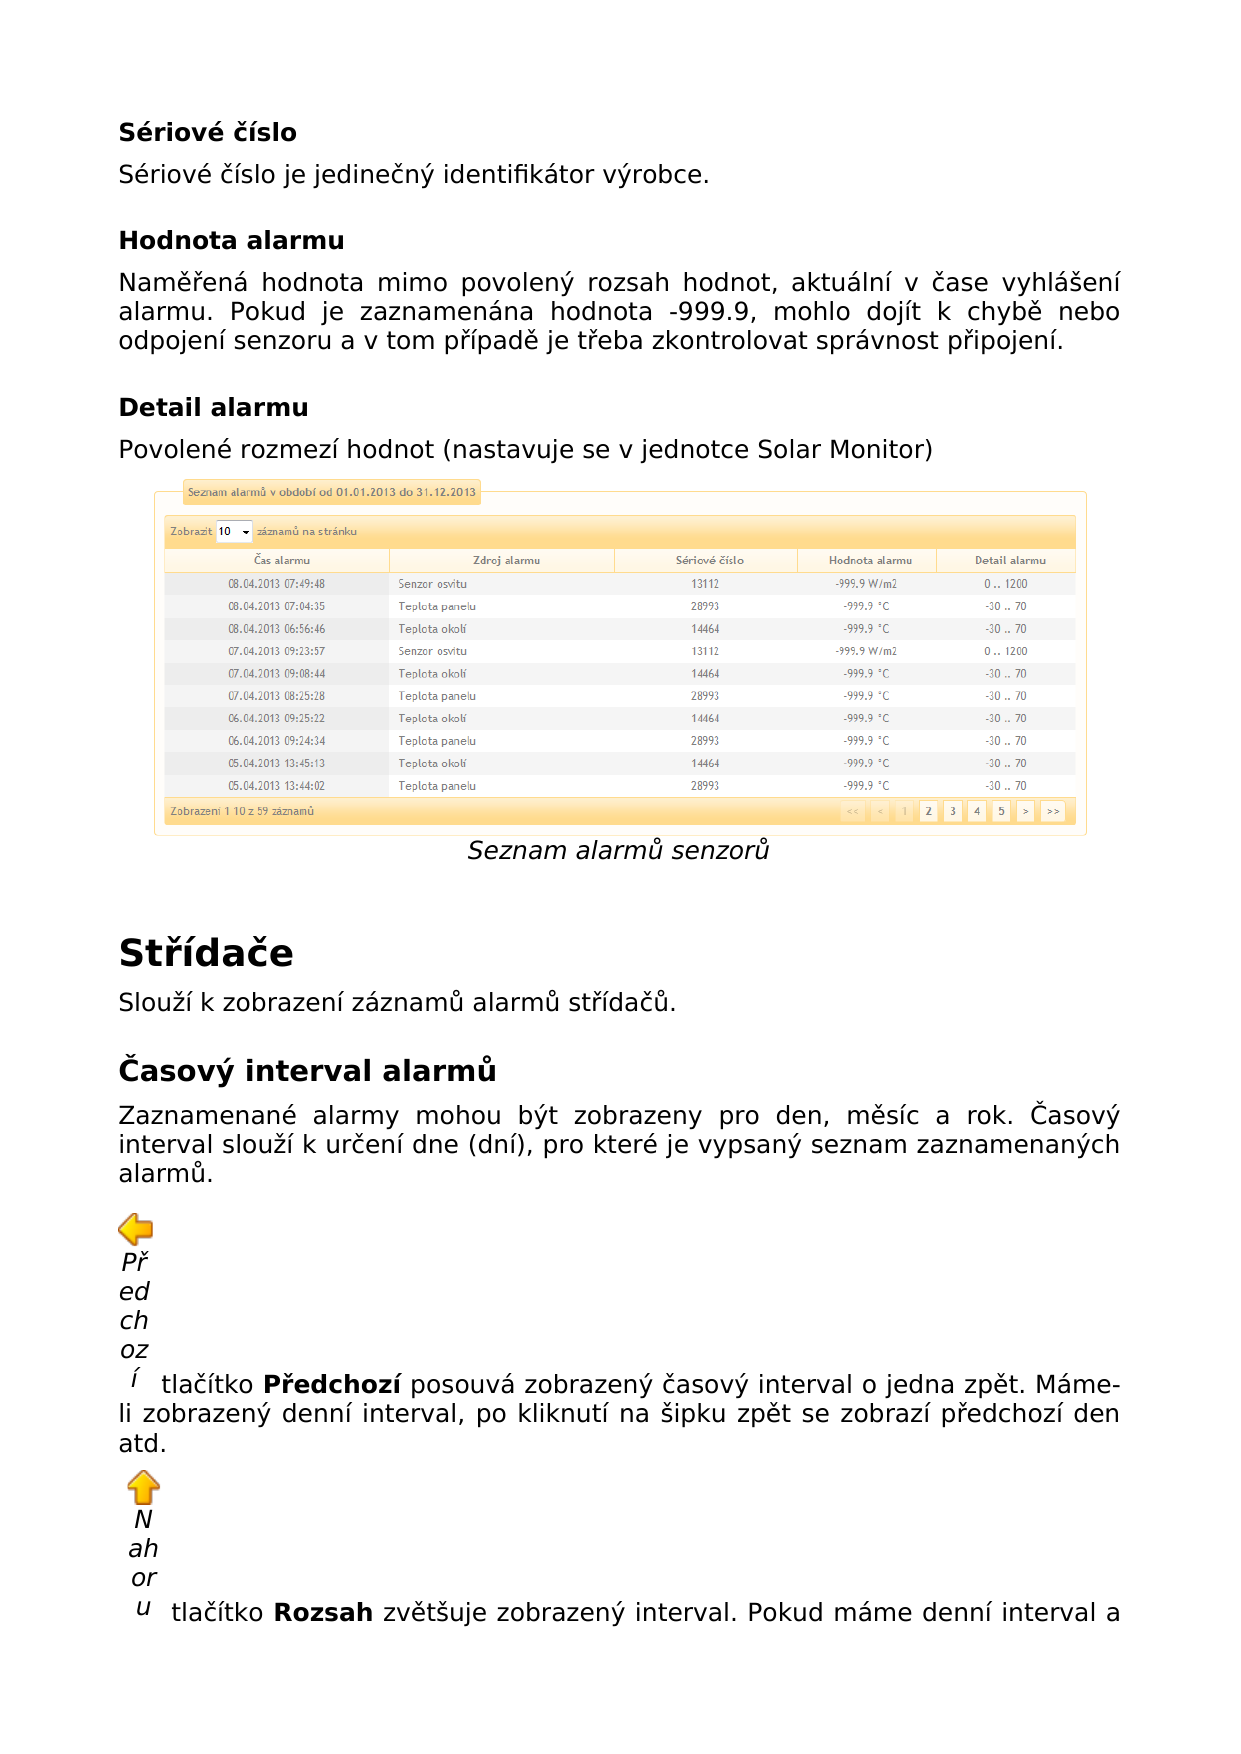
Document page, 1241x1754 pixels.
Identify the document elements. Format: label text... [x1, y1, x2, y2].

text Nahoru [127, 1505, 162, 1621]
subtitle Detail alarmu [118, 393, 1122, 422]
text Zaznamenané alarmy mohou být zobrazeny pro den, měsíc a rok. Časový interval slouží k určení dne (dní), pro které je vypsaný seznam zaznamenaných alarmů. [118, 1101, 1122, 1188]
picture [118, 1213, 153, 1248]
subtitle Časový interval alarmů [118, 1054, 1122, 1088]
text Předchozí [118, 1248, 152, 1394]
text Povolené rozmezí hodnot (nastavuje se v jednotce Solar Monitor) [118, 435, 1122, 464]
text tlačítko Předchozí posouvá zobrazený časový interval o jedna zpět. Máme-li zobrazený denní interval, po kliknutí na šipku zpět se zobrazí předchozí den atd. tlačítko Rozsah zvětšuje zobrazený interval. Pokud máme denní interval a [118, 1201, 1122, 1627]
picture [151, 476, 1089, 836]
subtitle Hodnota alarmu [118, 226, 1122, 256]
text Sériové číslo je jedinečný identifikátor výrobce. [118, 160, 1122, 189]
subtitle Sériové číslo [118, 118, 1122, 147]
subtitle Střídače [118, 932, 1122, 975]
text Seznam alarmů senzorů [151, 836, 1089, 865]
text Slouží k zobrazení záznamů alarmů střídačů. [118, 988, 1122, 1017]
text Naměřená hodnota mimo povolený rozsah hodnot, aktuální v čase vyhlášení alarmu. Pokud je zaznamenána hodnota -999.9, mohlo dojít k chybě nebo odpojení senzoru a v tom případě je třeba zkontrolovat správnost připojení. [118, 268, 1122, 356]
picture [127, 1470, 162, 1505]
